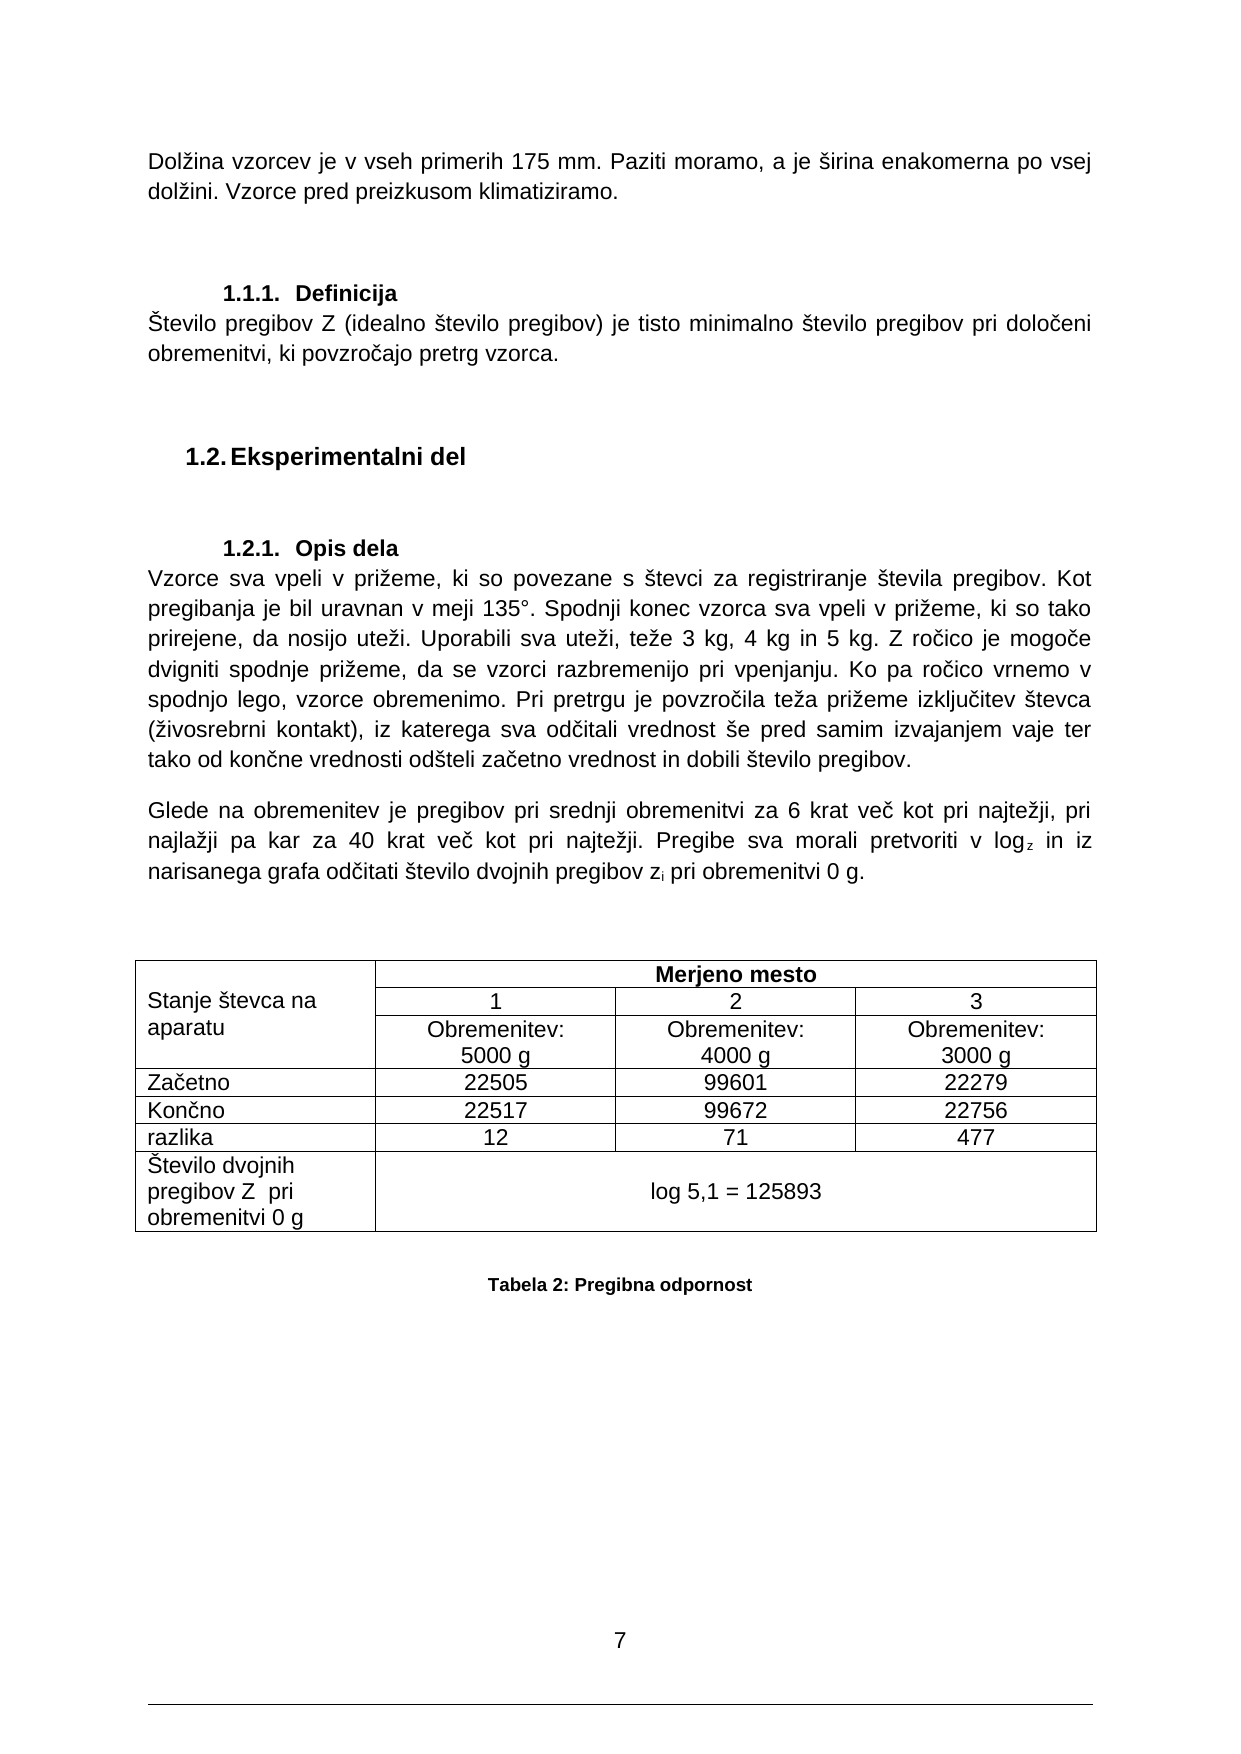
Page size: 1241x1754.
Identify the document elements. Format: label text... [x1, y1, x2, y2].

table_cell Obremenitev: 5000 g [376, 1016, 615, 1068]
table_cell 22517 [376, 1097, 615, 1123]
table_cell 477 [856, 1124, 1096, 1151]
text Dolžina vzorcev je v vseh primerih 175 mm. Paziti moramo, a je širina enakomerna po vsej dolžini. Vzorce pred preizkusom klimatiziramo. [148, 148, 1093, 204]
table_cell 2 [616, 988, 855, 1014]
subtitle Definicija [223, 280, 1093, 306]
table_cell 22756 [856, 1097, 1096, 1123]
table_cell Začetno [136, 1069, 375, 1096]
table_cell Končno [136, 1097, 375, 1123]
text Glede na obremenitev je pregibov pri srednji obremenitvi za 6 krat več kot pri najtežji, pri najlažji pa kar za 40 krat več kot pri najtežji. Pregibe sva morali pretvoriti v logz in iz narisanega grafa odčitati število dvojnih pregibov zi pri obremenitvi 0 g. [148, 797, 1093, 884]
subtitle Opis dela [223, 535, 1093, 561]
table_cell 99672 [616, 1097, 855, 1123]
text Število pregibov Z (idealno število pregibov) je tisto minimalno število pregibov pri določeni obremenitvi, ki povzročajo pretrg vzorca. [148, 310, 1093, 367]
table_cell Obremenitev: 3000 g [856, 1016, 1096, 1068]
table_cell 22505 [376, 1069, 615, 1096]
table_cell 99601 [616, 1069, 855, 1096]
text Vzorce sva vpeli v prižeme, ki so povezane s števci za registriranje števila pregibov. Kot pregibanja je bil uravnan v meji 135°. Spodnji konec vzorca sva vpeli v prižeme, ki so tako prirejene, da nosijo uteži. Uporabili sva uteži, teže 3 kg, 4 kg in 5 kg. Z ročico je mogoče dvigniti spodnje prižeme, da se vzorci razbremenijo pri vpenjanju. Ko pa ročico vrnemo v spodnjo lego, vzorce obremenimo. Pri pretrgu je povzročila teža prižeme izključitev števca (živosrebrni kontakt), iz katerega sva odčitali vrednost še pred samim izvajanjem vaje ter tako od končne vrednosti odšteli začetno vrednost in dobili število pregibov. [148, 565, 1093, 773]
table_cell log 5,1 = 125893 [376, 1152, 1096, 1231]
table_header Merjeno mesto [376, 961, 1096, 987]
table_cell 71 [616, 1124, 855, 1151]
table_cell razlika [136, 1124, 375, 1151]
subtitle Eksperimentalni del [185, 442, 1093, 471]
table_cell 22279 [856, 1069, 1096, 1096]
table_cell 1 [376, 988, 615, 1014]
text Tabela 2: Pregibna odpornost [148, 1274, 1093, 1296]
table_cell Število dvojnih pregibov Z pri obremenitvi 0 g [136, 1152, 375, 1231]
table_cell 12 [376, 1124, 615, 1151]
table_cell 3 [856, 988, 1096, 1014]
table_header Stanje števca na aparatu [136, 961, 375, 1068]
table_cell Obremenitev: 4000 g [616, 1016, 855, 1068]
